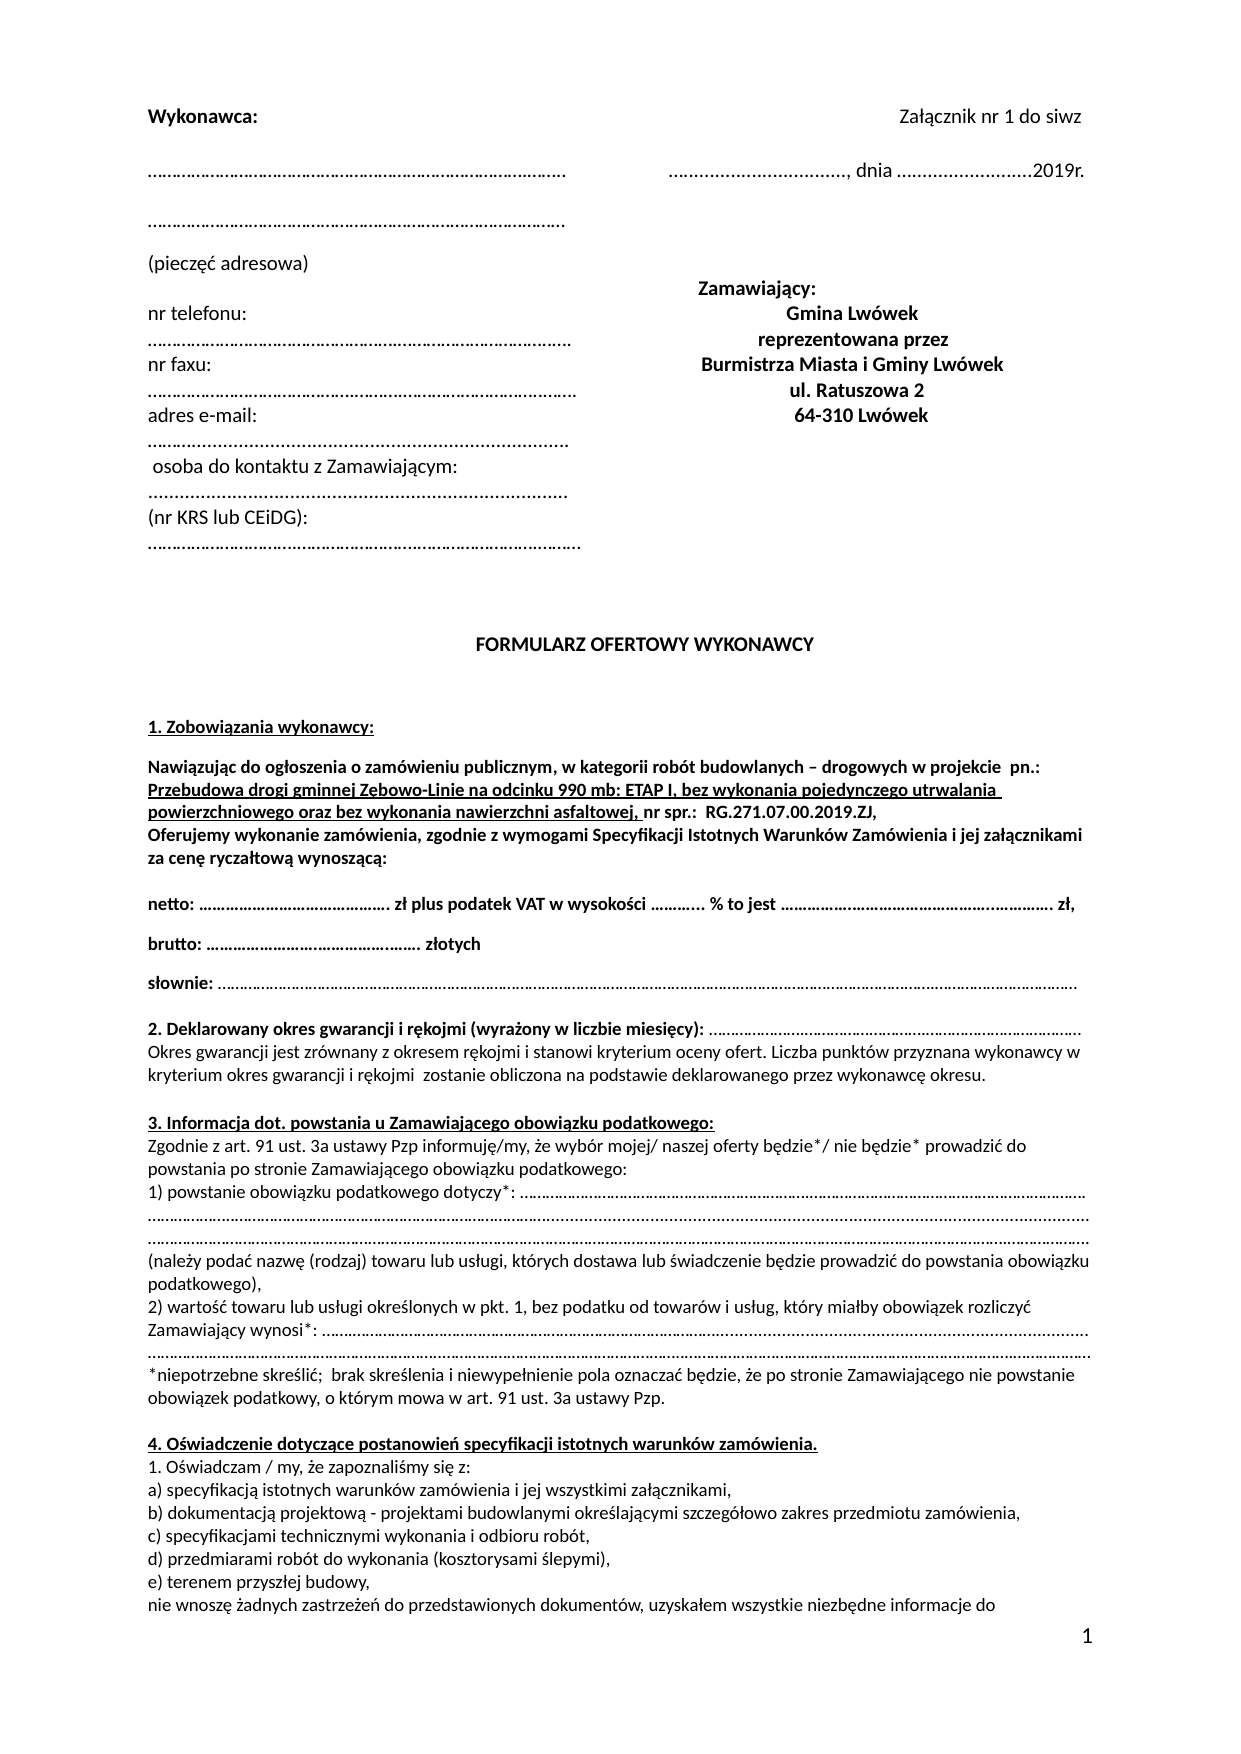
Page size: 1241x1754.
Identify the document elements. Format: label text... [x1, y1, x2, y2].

text …………………………………………………………………………… [148, 208, 1093, 233]
text słownie: ………………………………………………………………………………………………………………………………………………….…………………………… 2. Deklarowany okres gwarancji i rękojmi (wyrażony w liczbie miesięcy): ………………….……………………….……………………………… Okres gwarancji jest zrównany z okresem rękojmi i stanowi kryterium oceny ofert. Liczba punktów przyznana wykonawcy w kryterium okres gwarancji i rękojmi zostanie obliczona na podstawie deklarowanego przez wykonawcę okresu. 3. Informacja dot. powstania u Zamawiającego obowiązku podatkowego: Zgodnie z art. 91 ust. 3a ustawy Pzp informuję/my, że wybór mojej/ naszej oferty będzie*/ nie będzie* prowadzić do powstania po stronie Zamawiającego obowiązku podatkowego: 1) powstanie obowiązku podatkowego dotyczy*: ………………………………………………………….………………………………………………………. ………………..………………………………………………………………................................................................................................................... ……………………………………………………………………………………………………………………………………………………………………………….……………….(należy podać nazwę (rodzaj) towaru lub usługi, których dostawa lub świadczenie będzie prowadzić do powstania obowiązku podatkowego), 2) wartość towaru lub usługi określonych w pkt. 1, bez podatku od towarów i usług, który miałby obowiązek rozliczyć Zamawiający wynosi*: …….…………………………………………………………………………............................................................................... …………………………………………………………..………………………………………………..………………………………………………………………….………………*niepotrzebne skreślić; brak skreślenia i niewypełnienie pola oznaczać będzie, że po stronie Zamawiającego nie powstanie obowiązek podatkowy, o którym mowa w art. 91 ust. 3a ustawy Pzp. 4. Oświadczenie dotyczące postanowień specyfikacji istotnych warunków zamówienia. 1. Oświadczam / my, że zapoznaliśmy się z: a) specyfikacją istotnych warunków zamówienia i jej wszystkimi załącznikami, b) dokumentacją projektową - projektami budowlanymi określającymi szczegółowo zakres przedmiotu zamówienia, c) specyfikacjami technicznymi wykonania i odbioru robót, d) przedmiarami robót do wykonania (kosztorysami ślepymi), e) terenem przyszłej budowy, nie wnoszę żadnych zastrzeżeń do przedstawionych dokumentów, uzyskałem wszystkie niezbędne informacje do [148, 971, 1093, 1616]
text Zamawiający: [148, 275, 1093, 301]
text nr telefonu: Gmina Lwówek …………………………………………….…………………………..…. reprezentowana przez [148, 301, 1093, 351]
text …………………………………….……….………………………..……. ul. Ratuszowa 2 [148, 377, 1093, 402]
text …………………………………………………………………….…….. …..............................., dnia ….......................2019r. [148, 157, 1093, 208]
text nr faxu: Burmistrza Miasta i Gminy Lwówek [148, 351, 1093, 377]
text brutto: …………………….…………….……. złotych [148, 932, 1093, 955]
text (pieczęć adresowa) [148, 250, 1093, 275]
text ………………………….…………………….…………………….……… [148, 529, 1093, 555]
text Nawiązując do ogłoszenia o zamówieniu publicznym, w kategorii robót budowlanych – drogowych w projekcie pn.: Przebudowa drogi gminnej Zębowo-Linie na odcinku 990 mb: ETAP I, bez wykonania pojedynczego utrwalania powierzchniowego oraz bez wykonania nawierzchni asfaltowej, nr spr.: RG.271.07.00.2019.ZJ, Oferujemy wykonanie zamówienia, zgodnie z wymogami Specyfikacji Istotnych Warunków Zamówienia i jej załącznikami za cenę ryczałtową wynoszącą: netto: ……………………………………. zł plus podatek VAT w wysokości ………... % to jest …………….…………………………..…………. zł, [148, 755, 1107, 915]
text 1. Zobowiązania wykonawcy: [148, 715, 1107, 738]
text (nr KRS lub CEiDG): [148, 504, 1093, 529]
text FORMULARZ OFERTOWY WYKONAWCY [148, 606, 1107, 656]
text osoba do kontaktu z Zamawiającym: [148, 453, 1093, 478]
text Wykonawca: Załącznik nr 1 do siwz [148, 103, 1093, 157]
text ................................................................................ [148, 478, 1093, 504]
text adres e-mail: 64-310 Lwówek [148, 402, 1093, 428]
text ………........................................................................ [148, 428, 1093, 453]
